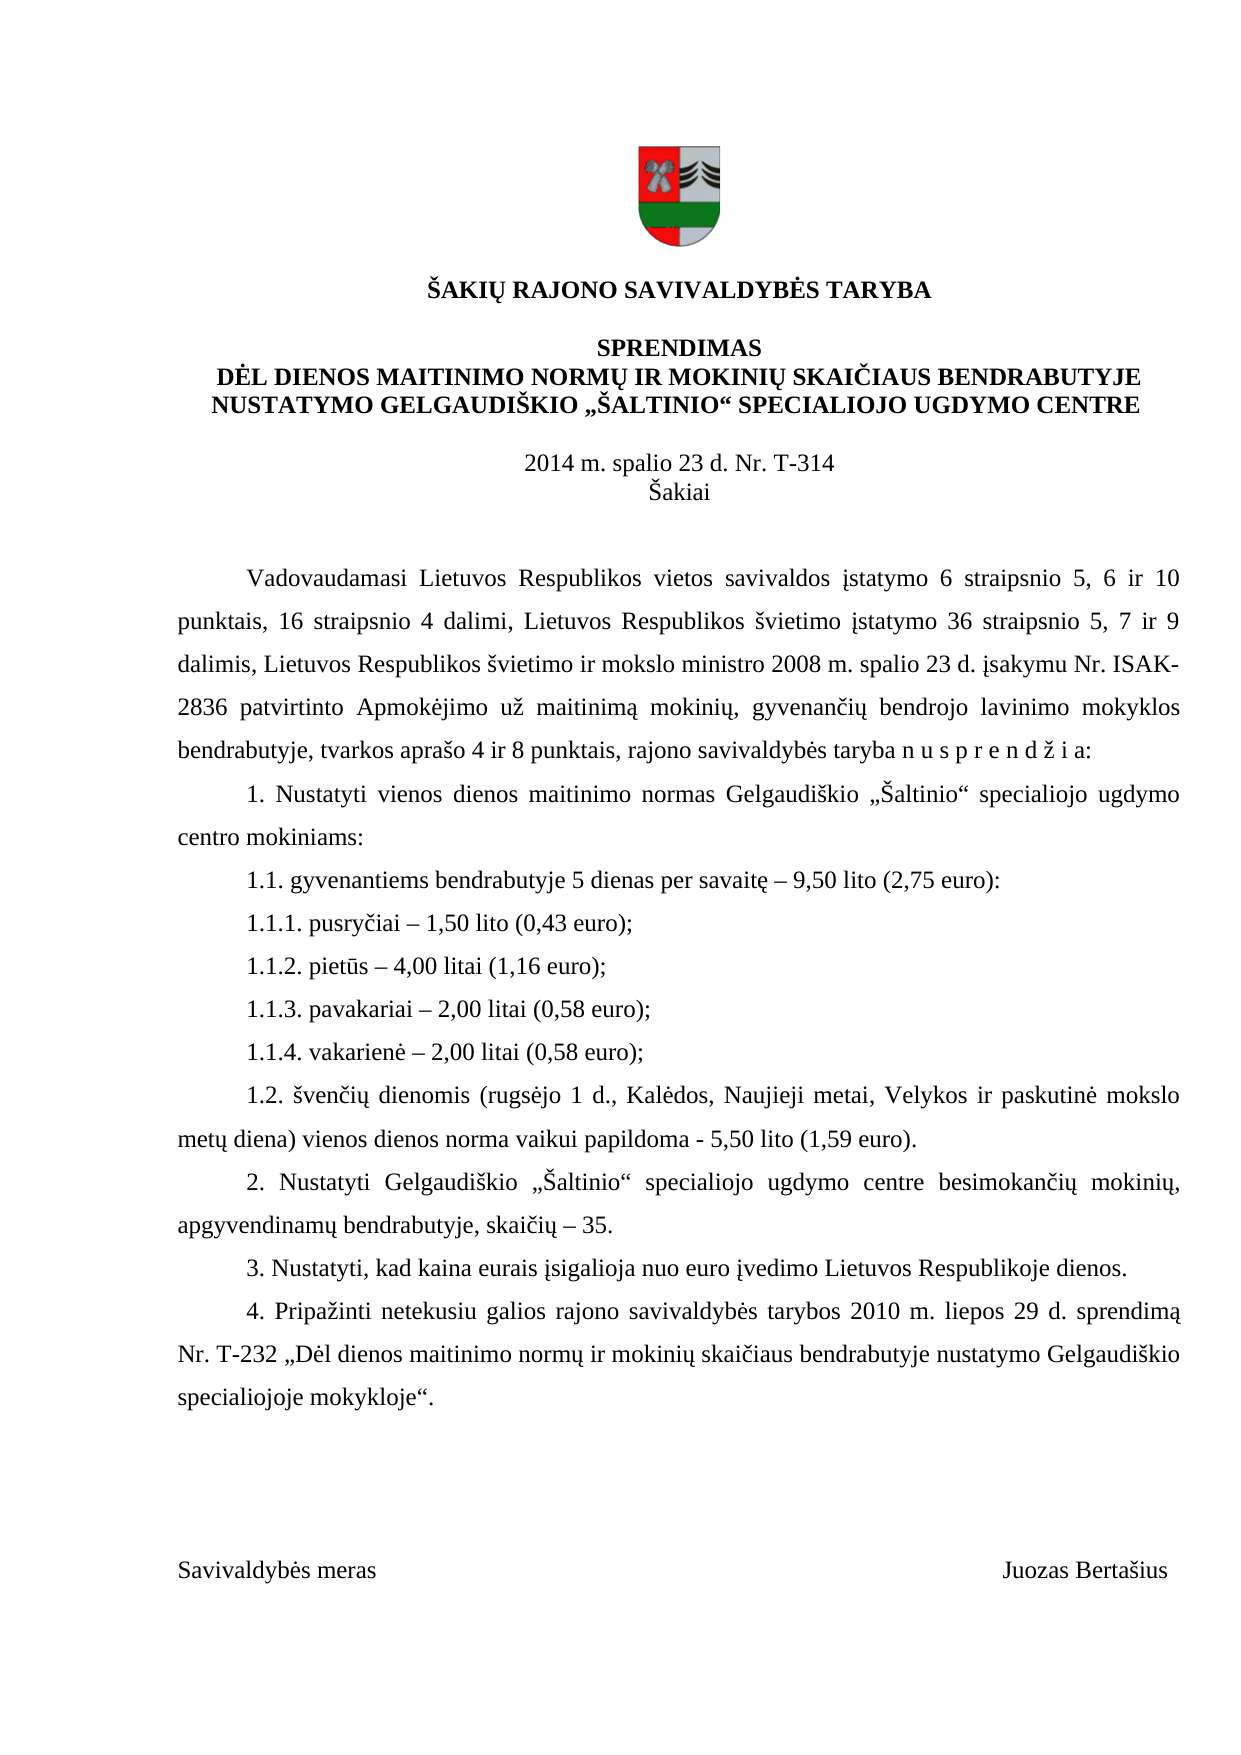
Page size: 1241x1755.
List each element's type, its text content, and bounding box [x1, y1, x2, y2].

text 1.1. gyvenantiems bendrabutyje 5 dienas per savaitę – 9,50 lito (2,75 euro): [177, 865, 1181, 894]
text 2014 m. spalio 23 d. Nr. T-314 [177, 448, 1181, 477]
text Savivaldybės meras Juozas Bertašius [177, 1555, 1181, 1584]
text 1.2. švenčių dienomis (rugsėjo 1 d., Kalėdos, Naujieji metai, Velykos ir paskutinė mokslo metų diena) vienos dienos norma vaikui papildoma - 5,50 lito (1,59 euro). [177, 1081, 1181, 1152]
text DĖL DIENOS MAITINIMO NORMŲ IR MOKINIŲ SKAIČIAUS BENDRABUTYJE NUSTATYMO GELGAUDIŠKIO „ŠALTINIO“ SPECIALIOJO UGDYMO CENTRE [177, 362, 1181, 419]
text 1.1.2. pietūs – 4,00 litai (1,16 euro); [177, 951, 1181, 980]
text ŠAKIŲ RAJONO SAVIVALDYBĖS TARYBA [177, 276, 1181, 304]
text SPRENDIMAS [177, 333, 1181, 362]
text Šakiai [177, 477, 1181, 506]
text 1.1.4. vakarienė – 2,00 litai (0,58 euro); [177, 1037, 1181, 1066]
text 3. Nustatyti, kad kaina eurais įsigalioja nuo euro įvedimo Lietuvos Respublikoje dienos. [177, 1253, 1181, 1282]
text 1.1.3. pavakariai – 2,00 litai (0,58 euro); [177, 994, 1181, 1023]
text 4. Pripažinti netekusiu galios rajono savivaldybės tarybos 2010 m. liepos 29 d. sprendimą Nr. T-232 „Dėl dienos maitinimo normų ir mokinių skaičiaus bendrabutyje nustatymo Gelgaudiškio specialiojoje mokykloje“. [177, 1296, 1181, 1411]
text Vadovaudamasi Lietuvos Respublikos vietos savivaldos įstatymo 6 straipsnio 5, 6 ir 10 punktais, 16 straipsnio 4 dalimi, Lietuvos Respublikos švietimo įstatymo 36 straipsnio 5, 7 ir 9 dalimis, Lietuvos Respublikos švietimo ir mokslo ministro 2008 m. spalio 23 d. įsakymu Nr. ISAK-2836 patvirtinto Apmokėjimo už maitinimą mokinių, gyvenančių bendrojo lavinimo mokyklos bendrabutyje, tvarkos aprašo 4 ir 8 punktais, rajono savivaldybės taryba n u s p r e n d ž i a: [177, 563, 1181, 764]
text 1.1.1. pusryčiai – 1,50 lito (0,43 euro); [177, 908, 1181, 937]
text 2. Nustatyti Gelgaudiškio „Šaltinio“ specialiojo ugdymo centre besimokančių mokinių, apgyvendinamų bendrabutyje, skaičių – 35. [177, 1167, 1181, 1239]
text 1. Nustatyti vienos dienos maitinimo normas Gelgaudiškio „Šaltinio“ specialiojo ugdymo centro mokiniams: [177, 779, 1181, 851]
